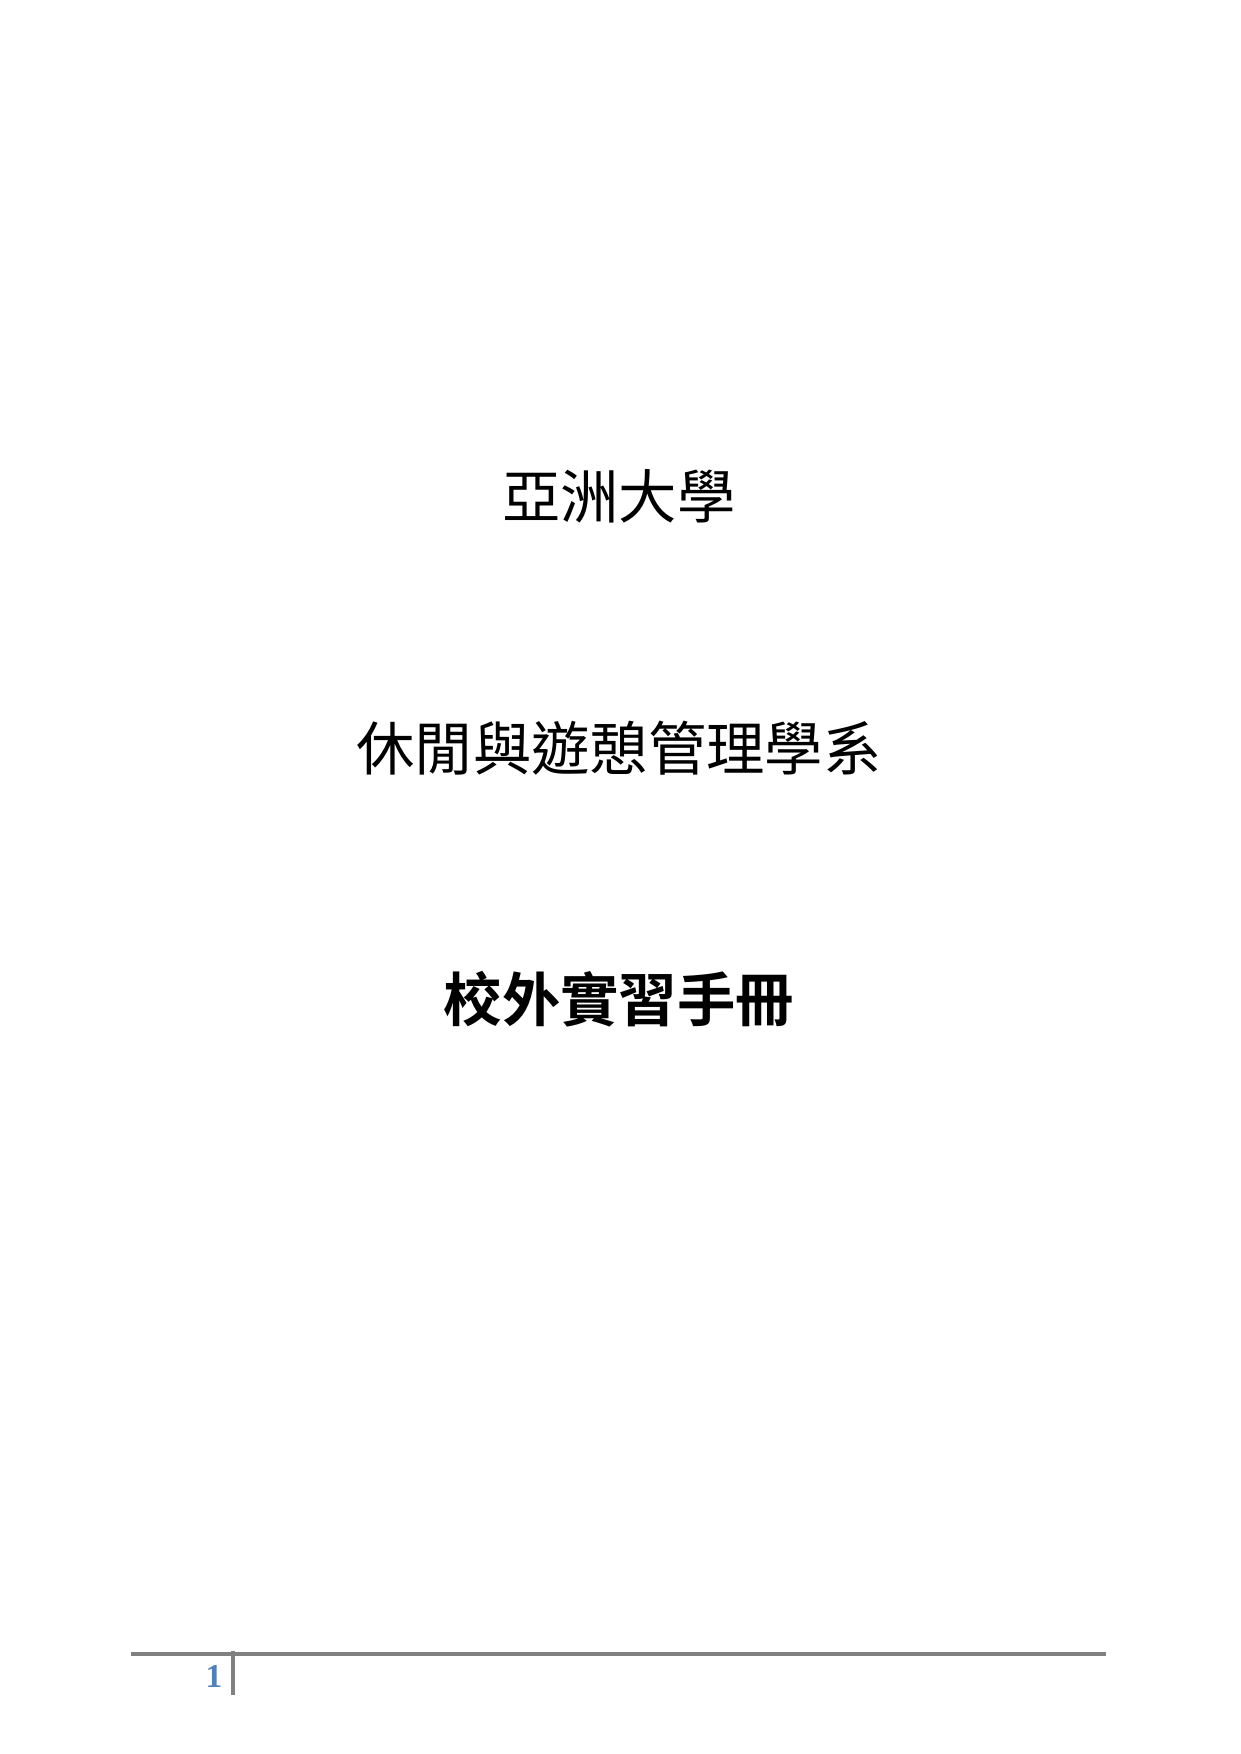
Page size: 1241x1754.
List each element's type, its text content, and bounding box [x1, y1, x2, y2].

text 休閒與遊憩管理學系 [131, 702, 1106, 787]
text 亞洲大學 [131, 451, 1106, 535]
text 校外實習手冊 [131, 954, 1106, 1038]
